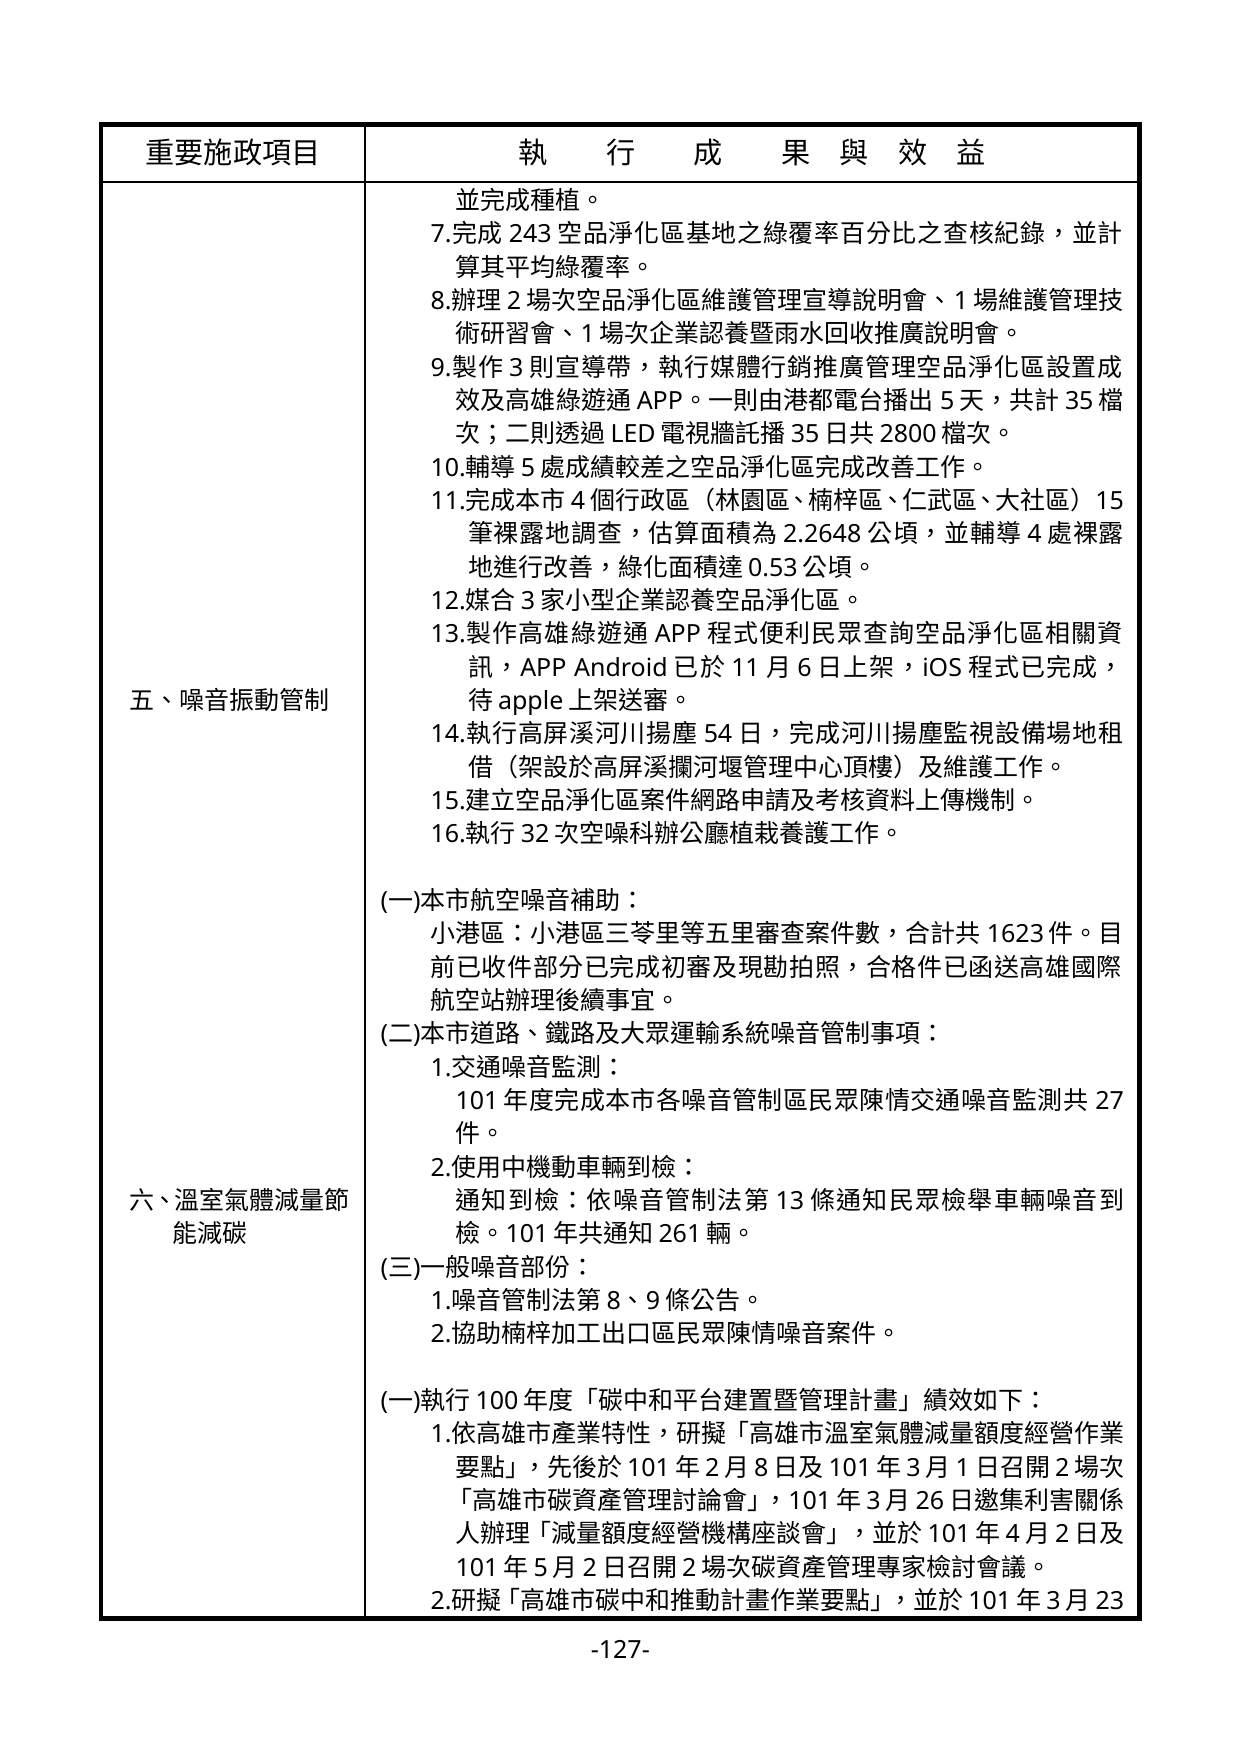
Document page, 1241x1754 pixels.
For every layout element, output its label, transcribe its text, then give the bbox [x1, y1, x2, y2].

table_header 重要施政項目 [103, 127, 364, 181]
table_cell 五、噪音振動管制 六、溫室氣體減量節能減碳 [103, 183, 364, 1616]
table_cell 並完成種植。 7.完成243空品淨化區基地之綠覆率百分比之查核紀錄，並計算其平均綠覆率。 8.辦理2場次空品淨化區維護管理宣導說明會、1場維護管理技術研習會、1場次企業認養暨雨水回收推廣說明會。 9.製作3則宣導帶，執行媒體行銷推廣管理空品淨化區設置成效及高雄綠遊通APP。一則由港都電台播出5天，共計35檔次；二則透過LED電視牆託播35日共2800檔次。 10.輔導5處成績較差之空品淨化區完成改善工作。 11.完成本市4個行政區（林園區、楠梓區、仁武區、大社區）15筆裸露地調查，估算面積為2.2648公頃，並輔導4處裸露地進行改善，綠化面積達0.53公頃。 12.媒合3家小型企業認養空品淨化區。 13.製作高雄綠遊通APP程式便利民眾查詢空品淨化區相關資訊，APP Android已於11月6日上架，iOS程式已完成，待apple上架送審。 14.執行高屏溪河川揚塵54日，完成河川揚塵監視設備場地租借（架設於高屏溪攔河堰管理中心頂樓）及維護工作。 15.建立空品淨化區案件網路申請及考核資料上傳機制。 16.執行32次空噪科辦公廳植栽養護工作。 (一)本市航空噪音補助： 小港區：小港區三苓里等五里審查案件數，合計共1623件。目前已收件部分已完成初審及現勘拍照，合格件已函送高雄國際航空站辦理後續事宜。 (二)本市道路、鐵路及大眾運輸系統噪音管制事項： 1.交通噪音監測： 101年度完成本市各噪音管制區民眾陳情交通噪音監測共27件。 2.使用中機動車輛到檢： 通知到檢：依噪音管制法第13條通知民眾檢舉車輛噪音到檢。101年共通知261輛。 (三)一般噪音部份： 1.噪音管制法第8、9條公告。 2.協助楠梓加工出口區民眾陳情噪音案件。 (一)執行100年度「碳中和平台建置暨管理計畫」績效如下： 1.依高雄市產業特性，研擬「高雄市溫室氣體減量額度經營作業要點」，先後於101年2月8日及101年3月1日召開2場次「高雄市碳資產管理討論會」，101年3月26日邀集利害關係人辦理「減量額度經營機構座談會」，並於101年4月2日及101年5月2日召開2場次碳資產管理專家檢討會議。 2.研擬「高雄市碳中和推動計畫作業要點」，並於101年3月23 [366, 183, 1137, 1616]
table_header 執 行 成 果 與 效 益 [366, 127, 1137, 181]
